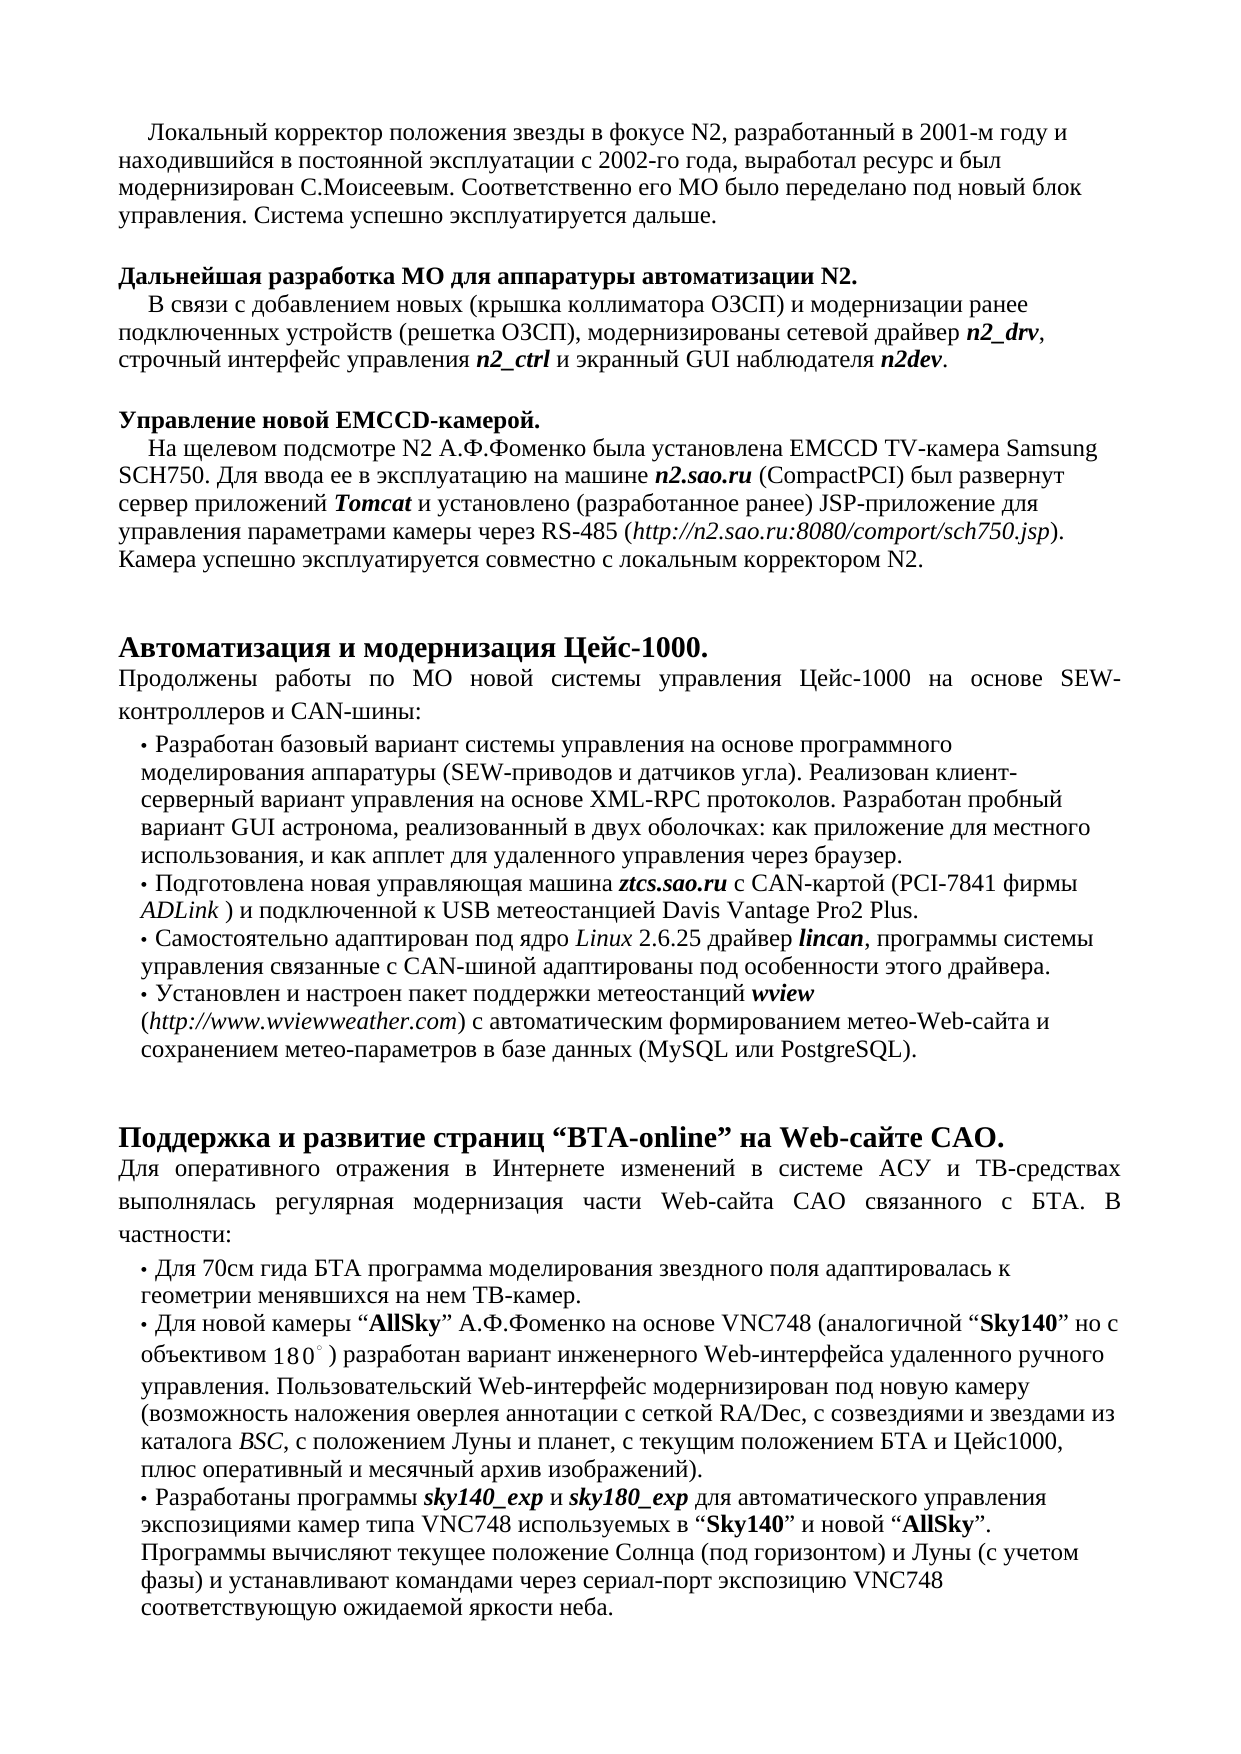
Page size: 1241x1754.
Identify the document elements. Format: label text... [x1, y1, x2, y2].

subtitle Автоматизация и модернизация Цейс-1000. [118, 631, 1122, 664]
list Разработан базовый вариант системы управления на основе программного моделирования аппаратуры (SEW-приводов и датчиков угла). Реализован клиент-серверный вариант управления на основе XML-RPC протоколов. Разработан пробный вариант GUI астронома, реализованный в двух оболочках: как приложение для местного использования, и как апплет для удаленного управления через браузер. [118, 730, 1122, 869]
list Установлен и настроен пакет поддержки метеостанций wview (http://www.wviewweather.com) с автоматическим формированием метео-Web-сайта и сохранением метео-параметров в базе данных (MySQL или PostgreSQL). [118, 979, 1122, 1063]
text Для оперативного отражения в Интернете изменений в системе АСУ и ТВ-средствах выполнялась регулярная модернизация части Web-сайта САО связанного с БТА. В частности: [118, 1154, 1122, 1248]
list Для 70см гида БТА программа моделирования звездного поля адаптировалась к геометрии менявшихся на нем ТВ-камер. [118, 1254, 1122, 1309]
list Для новой камеры “AllSky” А.Ф.Фоменко на основе VNC748 (аналогичной “Sky140” но с объективом) разработан вариант инженерного Web-интерфейса удаленного ручного управления. Пользовательский Web-интерфейс модернизирован под новую камеру (возможность наложения оверлея аннотации с сеткой RA/Dec, с созвездиями и звездами из каталога BSC, с положением Луны и планет, с текущим положением БТА и Цейс1000, плюс оперативный и месячный архив изображений). [118, 1309, 1122, 1483]
text В связи с добавлением новых (крышка коллиматора ОЗСП) и модернизации ранее подключенных устройств (решетка ОЗСП), модернизированы сетевой драйвер n2_drv, строчный интерфейс управления n2_ctrl и экранный GUI наблюдателя n2dev. [118, 290, 1122, 373]
list Самостоятельно адаптирован под ядро Linux 2.6.25 драйвер lincan, программы системы управления связанные с CAN-шиной адаптированы под особенности этого драйвера. [118, 924, 1122, 979]
text Дальнейшая разработка МО для аппаратуры автоматизации N2. [118, 262, 1122, 290]
text Локальный корректор положения звезды в фокусе N2, разработанный в 2001-м году и находившийся в постоянной эксплуатации с 2002-го года, выработал ресурс и был модернизирован С.Моисеевым. Соответственно его МО было переделано под новый блок управления. Система успешно эксплуатируется дальше. [118, 118, 1122, 229]
subtitle Поддержка и развитие страниц “BTA-online” на Web-сайте САО. [118, 1121, 1122, 1154]
text Управление новой EMCCD-камерой. [118, 406, 1122, 434]
list Подготовлена новая управляющая машина ztcs.sao.ru c CAN-картой (PCI-7841 фирмы ADLink ) и подключенной к USB метеостанцией Davis Vantage Pro2 Plus. [118, 869, 1122, 924]
text Продолжены работы по МО новой системы управления Цейс-1000 на основе SEW-контроллеров и CAN-шины: [118, 664, 1122, 725]
text На щелевом подсмотре N2 А.Ф.Фоменко была установлена EMCCD TV-камера Samsung SCH750. Для ввода ее в эксплуатацию на машине n2.sao.ru (CompactPCI) был развернут сервер приложений Tomcat и установлено (разработанное ранее) JSP-приложение для управления параметрами камеры через RS-485 (http://n2.sao.ru:8080/comport/sch750.jsp). Камера успешно эксплуатируется совместно с локальным корректором N2. [118, 434, 1122, 572]
list Разработаны программы sky140_exp и sky180_exp для автоматического управления экспозициями камер типа VNC748 используемых в “Sky140” и новой “AllSky”. Программы вычисляют текущее положение Солнца (под горизонтом) и Луны (с учетом фазы) и устанавливают командами через сериал-порт экспозицию VNC748 соответствующую ожидаемой яркости неба. [118, 1483, 1122, 1621]
